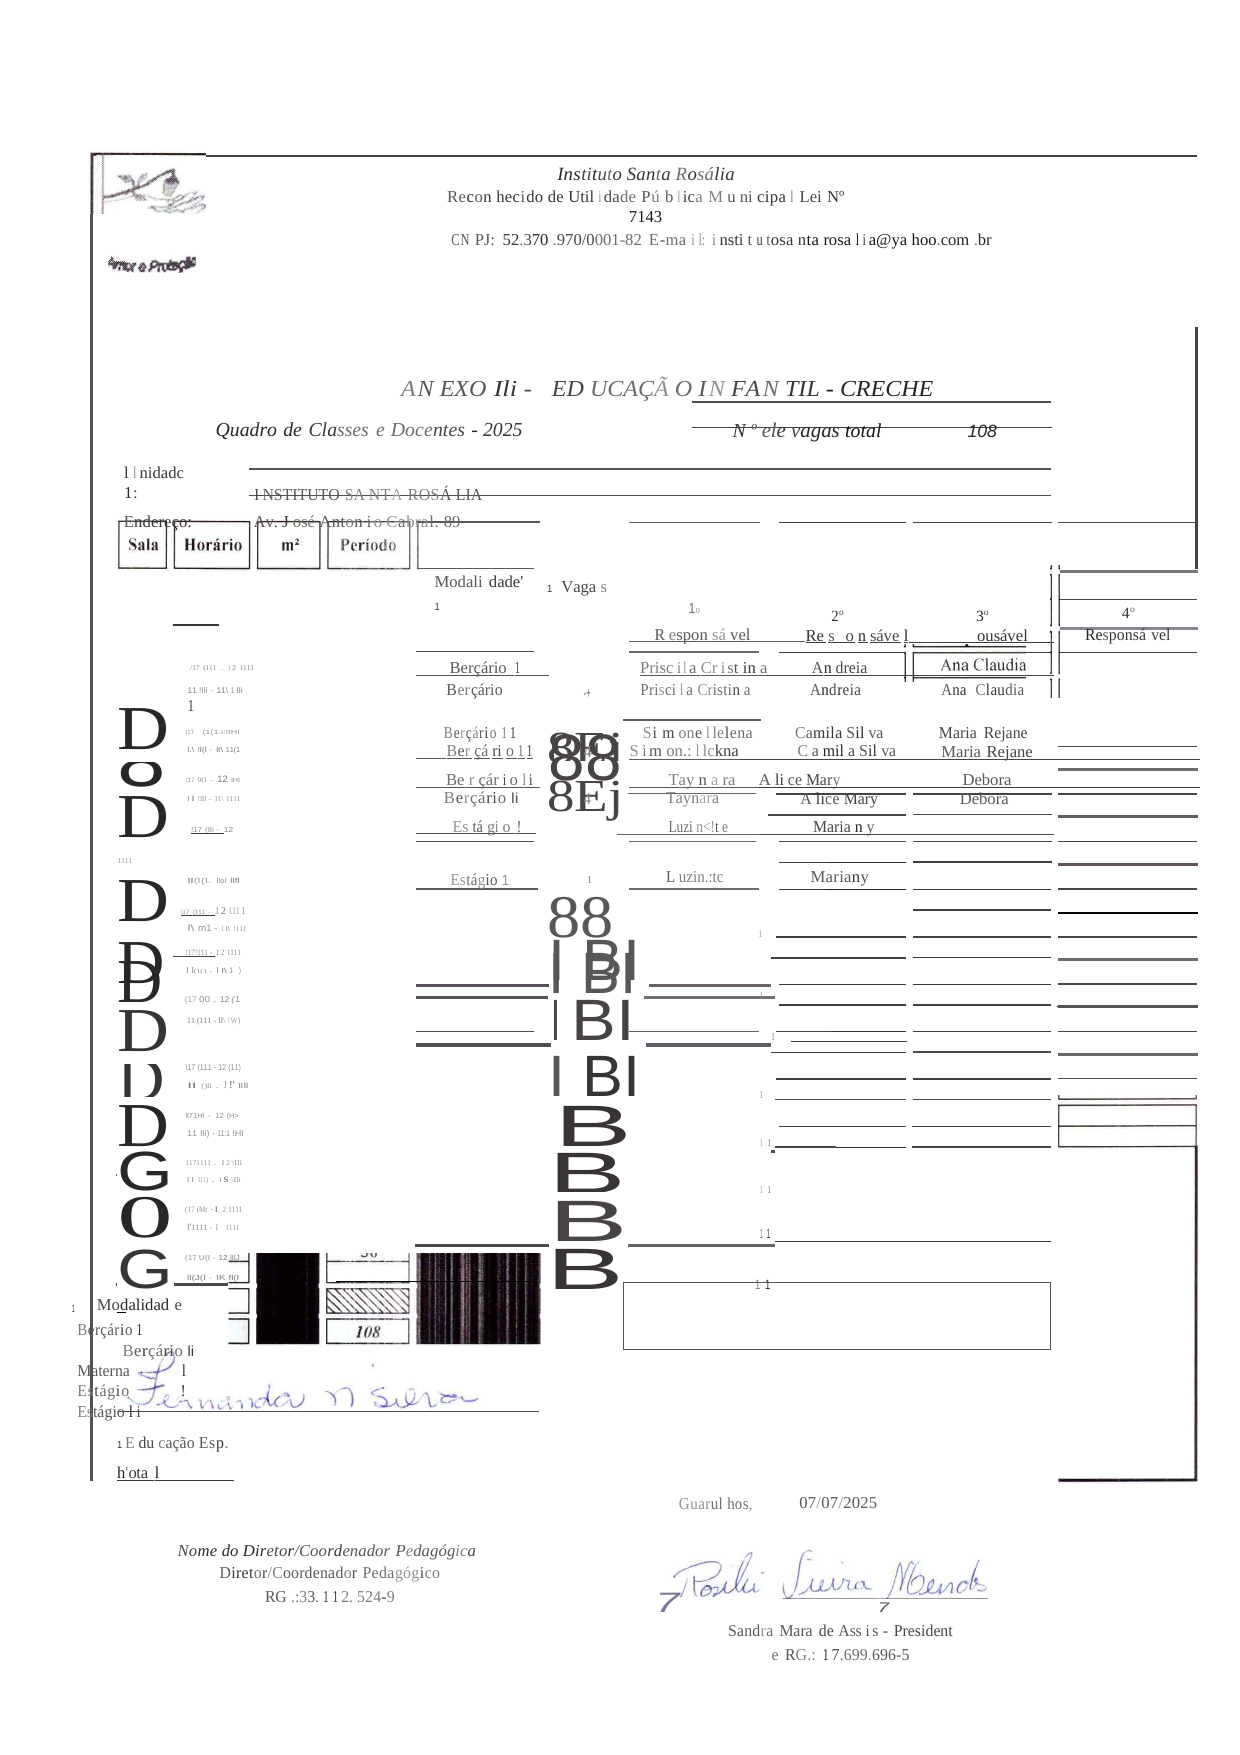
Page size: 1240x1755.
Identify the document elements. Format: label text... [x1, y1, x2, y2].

text 88 Luzi n<!t e Maria n y [547, 808, 1212, 839]
text R espon sá vel Re s o n sáve l ousável [629, 624, 1050, 645]
text (17 (Mt ·l 2 1111 [775, 1205, 1058, 1214]
text (17 0(1 - 12 IHI Be r çár i o l i Tay n a ra A li ce Mary Debora [624, 770, 1212, 789]
text 4º [1060, 600, 1212, 624]
text (17 00 . 12 (1 [145, 996, 240, 1004]
text Nome do Diretor/Coordenador Pedagógica [177, 1540, 478, 1559]
text l.\ !l(l - lt\ 11(1 Ber çá ri o 1 1 4 S i m on.: l lckna C a mil a Sil va Maria Rejane [624, 743, 1212, 761]
text D [117, 700, 170, 762]
text D IBI [154, 1050, 771, 1097]
text I'1111 - I 1111 [775, 1225, 1058, 1231]
text (17 (1(1.i:!IHI Berçário 1 1 Si m one l lelena Camila Sil va Maria Rejane [185, 722, 1212, 742]
text [1200, 1240, 1212, 1302]
text 7 7 [655, 1586, 1212, 1619]
text D B [117, 1097, 775, 1150]
text D 8Ej [117, 761, 624, 824]
text Sandra Mara de Ass i s - President e RG.: 1 7.699.696-5 [724, 1621, 957, 1664]
text 1 L uzin.:tc Mariany [586, 870, 1212, 886]
text ll(l{l. l!oi llfl Estágio 1 [187, 870, 509, 886]
text 1171111 . 1 2 \Ili [771, 1159, 1058, 1167]
text I BI 1 [416, 1001, 1212, 1050]
text D IBI [117, 1064, 124, 1097]
text 11 !Ili - 11\ 1 Ili Berçário 1 [187, 681, 513, 714]
text 8Ej [547, 726, 624, 761]
text l\ rn1 - l l\ !111 1 [608, 921, 1212, 934]
text 1 1 [1200, 1231, 1212, 1240]
text D !17 (Ili - 12 1111 [117, 824, 240, 870]
text D [117, 1002, 170, 1064]
text 1 Modalidad e Berçário 1 [72, 1295, 90, 1339]
text \17 (111 - 12 (11) [771, 1063, 1212, 1072]
text [623, 1469, 1051, 1537]
text 8 /17 (1{1 . 1 2 1111 Berçário 1 88 Prisc i l a Cr i st in a An dreia [117, 645, 903, 681]
text D \17 (111 - 1 2 111 1 IBI [132, 886, 159, 918]
text 1 [376, 995, 1147, 1001]
text l l 111) . 1 s \Ili [771, 1176, 1058, 1185]
text ll71Hl - 12 (H> [775, 1111, 1058, 1120]
text Es tá gi o ! [416, 824, 536, 833]
text 1 E du cação Esp. h'ota l [117, 1433, 234, 1480]
text -+ Prisci l a Cristin a Andreia Ana Claudia [583, 681, 1212, 700]
text 11 Ili) - 11:1 !HI [775, 1131, 1058, 1138]
text I NSTITUTO SA NTA ROSÁ LIA [254, 485, 1195, 504]
text Recon hecido de Util i dade Pú b l ica M u ni cipa l Lei Nº 7143 [434, 187, 857, 226]
text 1 Modalidad e Berçário 1 [93, 1295, 126, 1339]
text D \17 (111 - 1 2 111 1 IBI [150, 886, 1212, 921]
text Endereço: Av. J osé Anton i o Cabral. 89 [123, 512, 1195, 531]
text 1 [771, 1090, 1088, 1101]
text 1o 2º 3º [688, 600, 1050, 624]
text 8 /17 (1{1 . 1 2 1111 Berçário 1 88 Prisc i l a Cr i st in a An dreia [1060, 645, 1212, 681]
text CN PJ: 52.370 .970/0001-82 E-ma i l: i nsti t u tosa nta rosa l i a@ya hoo.com .br [451, 229, 1212, 248]
text Materna l Estágio ! Estágio l i [93, 1361, 186, 1421]
text 11 (111 - ll\ !W) [170, 1016, 240, 1026]
text Responsá vel [1060, 624, 1212, 645]
text l\ rn1 - l l\ !111 1 [187, 921, 552, 934]
text ll ()li . J !' llll [771, 1081, 1212, 1090]
text l.\ !l(l - lt\ 11(1 Ber çá ri o 1 1 4 S i m on.: l lckna C a mil a Sil va Maria Rejane [187, 743, 547, 761]
text D IBI [117, 934, 771, 996]
text l l nidadc 1: [124, 463, 202, 502]
text 1 1 [775, 1231, 1058, 1240]
text 1 1 [771, 1185, 1058, 1195]
text Guarul hos, 07/07/2025 [679, 1493, 1051, 1513]
text l l !lll - 11\ 1111 Berçário li 4 Taynara A lice Mary Debora [624, 790, 1212, 808]
text Modali dade' 1 Vaga s 1 [434, 572, 618, 612]
text G B [117, 1147, 771, 1192]
text AN EXO Ili - ED UCAÇÃ O IN FAN TIL - CRECHE [401, 376, 1195, 402]
text 0 B [117, 1192, 775, 1253]
text Quadro de Classes e Docentes - 2025 N º ele vagas total 108 [215, 418, 1195, 442]
text D IBI [131, 1064, 155, 1097]
text 1 1 [775, 1138, 1058, 1149]
text Instituto Santa Rosália [434, 163, 859, 184]
text Diretor/Coordenador Pedagógico RG .:33. 1 1 2. 524-9 [217, 1562, 442, 1606]
text B 1 1 [546, 1240, 1058, 1302]
text Materna l Estágio ! Estágio l i [77, 1361, 90, 1421]
text G [117, 1244, 174, 1299]
